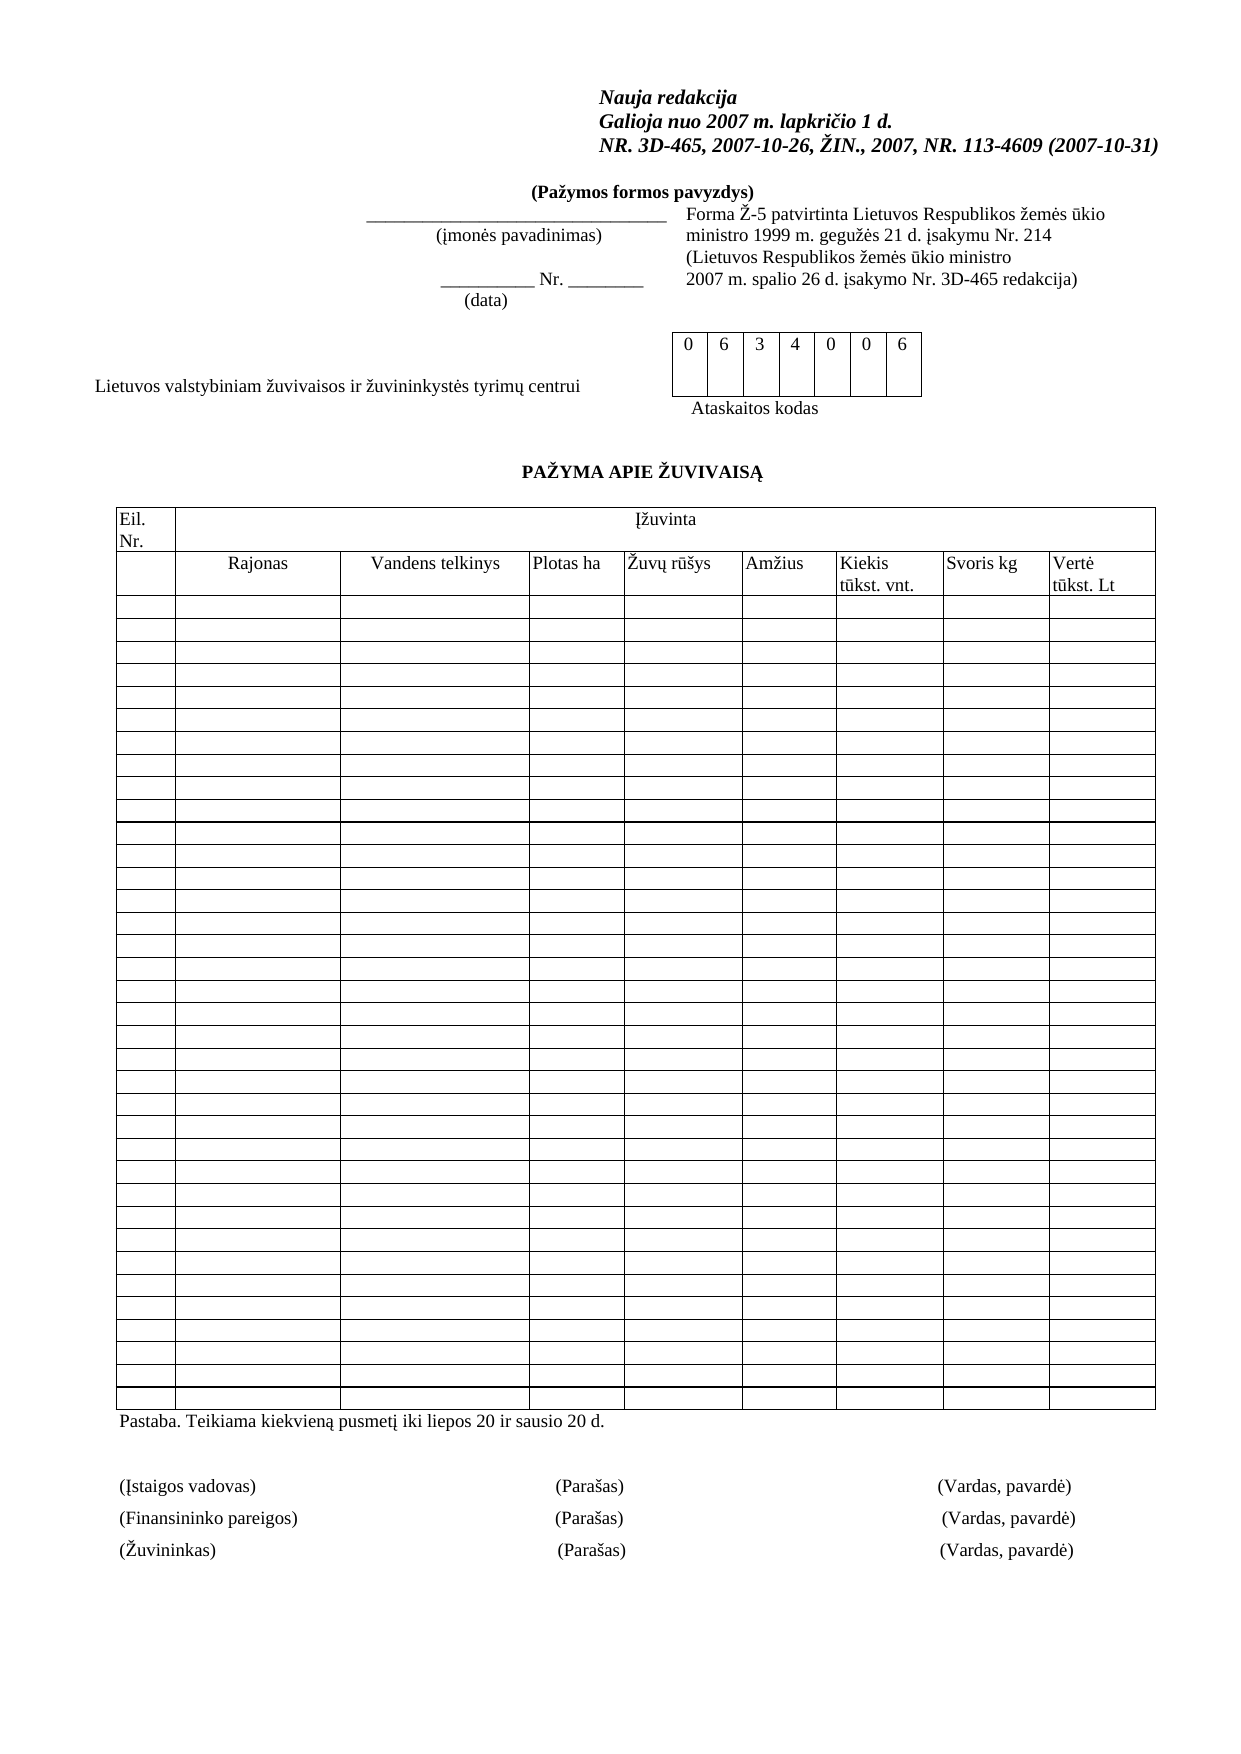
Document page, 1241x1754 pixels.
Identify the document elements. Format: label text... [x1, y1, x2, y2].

table_cell Vandens telkinys [341, 552, 529, 595]
table_cell [117, 552, 175, 595]
table_cell [944, 1388, 1049, 1409]
table_cell [530, 1207, 624, 1228]
table_cell [625, 800, 742, 821]
table_cell [625, 1229, 742, 1251]
table_cell [341, 1388, 529, 1409]
table_cell [530, 1320, 624, 1341]
table_cell [837, 1275, 943, 1296]
table_cell [743, 1275, 836, 1296]
table_cell [837, 1026, 943, 1047]
table_cell [341, 800, 529, 821]
table_cell [341, 981, 529, 1002]
table_cell [117, 709, 175, 731]
table_cell [176, 664, 340, 686]
table_cell [944, 1139, 1049, 1160]
table_cell [341, 823, 529, 844]
table_cell [944, 1275, 1049, 1296]
table_cell [341, 1161, 529, 1183]
table_cell [117, 642, 175, 663]
table_cell [837, 868, 943, 889]
table_cell [341, 596, 529, 618]
table_cell [625, 755, 742, 776]
table_cell [625, 1003, 742, 1025]
table_cell [743, 1320, 836, 1341]
table_cell [176, 642, 340, 663]
table_cell [530, 687, 624, 708]
table_cell Svoris kg [944, 552, 1049, 595]
table_cell [117, 958, 175, 979]
table_cell [341, 935, 529, 957]
table_cell [176, 1071, 340, 1093]
table_cell [837, 1116, 943, 1138]
table_cell [530, 800, 624, 821]
table_cell [625, 823, 742, 844]
table_cell [530, 1139, 624, 1160]
table_cell [530, 1252, 624, 1273]
table_cell [530, 1229, 624, 1251]
table_cell [117, 1094, 175, 1115]
table_cell [743, 913, 836, 934]
table_cell [176, 1342, 340, 1364]
table_cell [1050, 619, 1155, 641]
table_cell [944, 800, 1049, 821]
table_cell [743, 1342, 836, 1364]
table_header Įžuvinta [176, 508, 1155, 551]
table_cell [743, 935, 836, 957]
table_cell [944, 1342, 1049, 1364]
table_cell [341, 687, 529, 708]
table_cell [117, 687, 175, 708]
table_cell [944, 1252, 1049, 1273]
table_cell [837, 1365, 943, 1386]
table_cell [837, 777, 943, 799]
table_cell Amžius [743, 552, 836, 595]
table_cell [117, 1049, 175, 1070]
table_cell [176, 1365, 340, 1386]
table_cell [837, 823, 943, 844]
table_cell [530, 1049, 624, 1070]
table_cell [837, 1252, 943, 1273]
table_cell [837, 935, 943, 957]
table_cell [944, 1297, 1049, 1319]
table_cell [176, 709, 340, 731]
table_cell [625, 1161, 742, 1183]
table_cell [176, 1161, 340, 1183]
table_cell [1050, 1184, 1155, 1206]
table_cell [530, 642, 624, 663]
table_cell [837, 958, 943, 979]
table_cell [743, 687, 836, 708]
table_cell [837, 1003, 943, 1025]
table_cell [837, 709, 943, 731]
table_cell [176, 1049, 340, 1070]
table_cell [837, 1207, 943, 1228]
table_cell [176, 1116, 340, 1138]
table_cell [530, 890, 624, 912]
table_cell [530, 823, 624, 844]
table_cell [341, 1026, 529, 1047]
table_cell [743, 1297, 836, 1319]
table_cell [341, 845, 529, 867]
table_cell [743, 1207, 836, 1228]
table_cell [625, 1275, 742, 1296]
table_cell [944, 1071, 1049, 1093]
table_cell [944, 1161, 1049, 1183]
table_cell [1050, 823, 1155, 844]
table_cell [743, 981, 836, 1002]
table_cell [117, 1207, 175, 1228]
table_cell [944, 981, 1049, 1002]
table_cell [341, 1275, 529, 1296]
table_cell [117, 1388, 175, 1409]
table_cell [176, 890, 340, 912]
table_cell [1050, 1297, 1155, 1319]
table_cell [743, 1026, 836, 1047]
table_cell [743, 709, 836, 731]
table_cell [625, 1388, 742, 1409]
table_cell [743, 755, 836, 776]
table_cell [625, 1297, 742, 1319]
table_cell [176, 845, 340, 867]
text Nauja redakcija [524, 85, 1211, 109]
table_cell [1050, 1139, 1155, 1160]
table_header 3 [744, 333, 779, 396]
table_cell Vertė tūkst. Lt [1050, 552, 1155, 595]
table_cell [341, 732, 529, 753]
table_cell [743, 1365, 836, 1386]
table_cell [176, 1094, 340, 1115]
table_cell [176, 1297, 340, 1319]
table_cell [341, 890, 529, 912]
table_cell [625, 1071, 742, 1093]
table_cell [625, 1252, 742, 1273]
table_cell [837, 1342, 943, 1364]
table_cell [1050, 1116, 1155, 1138]
table_cell [625, 890, 742, 912]
table_cell [341, 709, 529, 731]
table_cell [117, 755, 175, 776]
table_cell [837, 1297, 943, 1319]
table_cell [625, 981, 742, 1002]
table_cell [944, 642, 1049, 663]
table_cell [743, 890, 836, 912]
table_cell [944, 1229, 1049, 1251]
table_cell [176, 1229, 340, 1251]
table_cell [837, 596, 943, 618]
table_cell [1050, 958, 1155, 979]
table_cell [837, 981, 943, 1002]
table_cell [341, 958, 529, 979]
table_header 0 [851, 333, 886, 396]
table_cell [625, 1342, 742, 1364]
table_cell [530, 958, 624, 979]
table_header ________________________________ (įmonės pavadinimas) __________ Nr. ________ (data) Lietuvos valstybiniam žuvivaisos ir žuvininkystės tyrimų centrui [92, 203, 669, 437]
table_cell [944, 1207, 1049, 1228]
table_cell [1050, 1049, 1155, 1070]
table_cell [1050, 1161, 1155, 1183]
table_cell [1050, 981, 1155, 1002]
table_cell [743, 1071, 836, 1093]
table_cell [530, 913, 624, 934]
table_cell [944, 732, 1049, 753]
table_cell [625, 1207, 742, 1228]
table_cell [341, 1207, 529, 1228]
table_cell [837, 890, 943, 912]
table_cell [743, 1094, 836, 1115]
table_cell [530, 1026, 624, 1047]
table_cell [117, 1320, 175, 1341]
table_cell [1050, 868, 1155, 889]
table_cell [1050, 709, 1155, 731]
table_cell [625, 1026, 742, 1047]
table_cell [837, 664, 943, 686]
table_cell [341, 642, 529, 663]
table_cell [743, 642, 836, 663]
table_cell [117, 1365, 175, 1386]
table_cell [117, 777, 175, 799]
table_cell [1050, 1275, 1155, 1296]
table_header 0 [815, 333, 850, 396]
table_cell [743, 1116, 836, 1138]
table_cell [176, 1320, 340, 1341]
table_cell [176, 1139, 340, 1160]
table_cell Plotas ha [530, 552, 624, 595]
table_cell [625, 1094, 742, 1115]
table_cell [944, 1116, 1049, 1138]
table_cell [625, 1049, 742, 1070]
table_cell [1050, 1342, 1155, 1364]
table_header Forma Ž-5 patvirtinta Lietuvos Respublikos žemės ūkio ministro 1999 m. gegužės 21 d. įsakymu Nr. 214 (Lietuvos Respublikos žemės ūkio ministro 2007 m. spalio 26 d. įsakymo Nr. 3D-465 redakcija) Ataskaitos kodas [669, 203, 1133, 437]
table_cell [176, 732, 340, 753]
table_cell [530, 1161, 624, 1183]
table_cell [1050, 732, 1155, 753]
table_cell [176, 619, 340, 641]
table_header 6 [887, 333, 921, 396]
table_cell [117, 935, 175, 957]
table_cell [117, 890, 175, 912]
table_cell [837, 619, 943, 641]
table_cell [837, 1184, 943, 1206]
table_cell [743, 619, 836, 641]
table_cell [837, 1071, 943, 1093]
table_cell [1050, 1003, 1155, 1025]
table_cell [944, 845, 1049, 867]
table_cell [625, 868, 742, 889]
table_cell [117, 1184, 175, 1206]
table_cell [837, 642, 943, 663]
table_header 6 [708, 333, 743, 396]
table_cell [530, 1184, 624, 1206]
table_cell [625, 1139, 742, 1160]
table_cell [530, 1388, 624, 1409]
table_cell [341, 1342, 529, 1364]
table_cell [530, 845, 624, 867]
table_cell [176, 823, 340, 844]
table_cell [837, 1161, 943, 1183]
table_cell [625, 958, 742, 979]
table_cell [530, 709, 624, 731]
table_cell [944, 1184, 1049, 1206]
table_cell [625, 687, 742, 708]
table_cell [625, 664, 742, 686]
table_cell [944, 1365, 1049, 1386]
table_cell [944, 619, 1049, 641]
table_cell [743, 664, 836, 686]
table_cell [176, 800, 340, 821]
table_cell [625, 709, 742, 731]
table_cell [837, 1094, 943, 1115]
table_cell [1050, 596, 1155, 618]
table_cell [341, 1139, 529, 1160]
table_cell [530, 596, 624, 618]
table_cell [1050, 1320, 1155, 1341]
table_cell [944, 755, 1049, 776]
table_cell [530, 1365, 624, 1386]
table_cell [625, 732, 742, 753]
table_cell [341, 1297, 529, 1319]
table_cell [117, 1026, 175, 1047]
table_cell Žuvų rūšys [625, 552, 742, 595]
table_cell [117, 981, 175, 1002]
table_cell [944, 935, 1049, 957]
table_cell [176, 1207, 340, 1228]
table_cell [944, 664, 1049, 686]
table_cell [117, 845, 175, 867]
table_cell [1050, 935, 1155, 957]
table_cell [341, 1229, 529, 1251]
table_cell [341, 1071, 529, 1093]
table_cell [837, 1388, 943, 1409]
table_cell [341, 1049, 529, 1070]
table_cell Kiekis tūkst. vnt. [837, 552, 943, 595]
table_cell [176, 755, 340, 776]
table_cell [530, 935, 624, 957]
table_cell [341, 1252, 529, 1273]
table_cell [117, 823, 175, 844]
table_cell [341, 664, 529, 686]
table_cell [743, 1229, 836, 1251]
table_cell [117, 913, 175, 934]
table_cell [625, 1320, 742, 1341]
table_cell [625, 777, 742, 799]
table_cell [176, 1252, 340, 1273]
table_cell [117, 1116, 175, 1138]
table_cell [176, 1275, 340, 1296]
text Galioja nuo 2007 m. lapkričio 1 d. [74, 109, 1211, 133]
table_cell [176, 596, 340, 618]
text PAŽYMA APIE ŽUVIVAISĄ [74, 461, 1211, 483]
table_cell [743, 958, 836, 979]
table_cell [837, 732, 943, 753]
table_cell [944, 823, 1049, 844]
table_cell [1050, 1365, 1155, 1386]
table_cell [117, 1139, 175, 1160]
table_cell [530, 1071, 624, 1093]
table_cell [743, 596, 836, 618]
table_header 0 [673, 333, 707, 396]
table_cell [530, 981, 624, 1002]
table_cell [1050, 1388, 1155, 1409]
table_cell [625, 1365, 742, 1386]
table_cell [1050, 1094, 1155, 1115]
table_cell [530, 1094, 624, 1115]
table_cell [1050, 755, 1155, 776]
table_cell [1050, 890, 1155, 912]
table_cell [743, 868, 836, 889]
table_cell [625, 935, 742, 957]
table_header 4 [780, 333, 814, 396]
table_cell [530, 755, 624, 776]
table_cell [176, 1388, 340, 1409]
table_cell Pastaba. Teikiama kiekvieną pusmetį iki liepos 20 ir sausio 20 d. (Įstaigos vadovas) (Parašas) (Vardas, pavardė) (Finansininko pareigos) (Parašas) (Vardas, pavardė) (Žuvininkas) (Parašas) (Vardas, pavardė) [116, 1410, 1120, 1604]
table_cell [341, 755, 529, 776]
table_cell [176, 1003, 340, 1025]
table_cell [837, 755, 943, 776]
table_cell [176, 981, 340, 1002]
table_cell [944, 913, 1049, 934]
table_header Eil. Nr. [117, 508, 175, 551]
table_cell [117, 1161, 175, 1183]
text NR. 3D-465, 2007-10-26, ŽIN., 2007, NR. 113-4609 (2007-10-31) [74, 133, 1211, 157]
table_cell [1050, 845, 1155, 867]
table_cell [625, 1116, 742, 1138]
table_cell [341, 619, 529, 641]
table_cell [341, 1094, 529, 1115]
table_cell [944, 777, 1049, 799]
table_cell [1050, 913, 1155, 934]
table_cell [743, 732, 836, 753]
table_cell [1050, 664, 1155, 686]
table_cell [1050, 1207, 1155, 1228]
table_cell [1050, 1252, 1155, 1273]
table_cell [944, 1003, 1049, 1025]
table_cell [625, 913, 742, 934]
table_cell [341, 913, 529, 934]
table_cell [117, 732, 175, 753]
table_cell [1050, 642, 1155, 663]
table_cell [743, 800, 836, 821]
table_cell [341, 1320, 529, 1341]
table_cell [117, 619, 175, 641]
table_cell [341, 868, 529, 889]
table_cell [341, 1003, 529, 1025]
table_cell [625, 1184, 742, 1206]
table_cell [530, 1116, 624, 1138]
table_cell [341, 1184, 529, 1206]
table_cell [117, 1071, 175, 1093]
table_cell [743, 1388, 836, 1409]
table_cell [743, 1003, 836, 1025]
table_cell [530, 1297, 624, 1319]
table_cell [743, 1049, 836, 1070]
table_cell [117, 1229, 175, 1251]
table_cell [117, 1342, 175, 1364]
table_cell [625, 642, 742, 663]
table_cell [743, 823, 836, 844]
table_cell [530, 868, 624, 889]
table_cell [837, 1229, 943, 1251]
table_cell [341, 1365, 529, 1386]
table_cell [530, 732, 624, 753]
table_cell [944, 890, 1049, 912]
table_cell [117, 1297, 175, 1319]
table_cell [837, 845, 943, 867]
table_cell [837, 913, 943, 934]
table_cell [530, 1275, 624, 1296]
table_cell [117, 868, 175, 889]
table_cell [837, 687, 943, 708]
table_cell [944, 596, 1049, 618]
table_cell [944, 1026, 1049, 1047]
table_cell [944, 1049, 1049, 1070]
table_cell [743, 845, 836, 867]
table_cell [837, 1139, 943, 1160]
table_cell [1050, 1026, 1155, 1047]
table_cell [117, 596, 175, 618]
table_cell [1050, 687, 1155, 708]
table_cell [743, 1139, 836, 1160]
table_cell [530, 1003, 624, 1025]
table_cell [530, 777, 624, 799]
table_cell [743, 777, 836, 799]
table_cell [176, 1026, 340, 1047]
table_cell [1120, 1410, 1156, 1604]
table_cell [1050, 800, 1155, 821]
table_cell [944, 1320, 1049, 1341]
table_cell [743, 1184, 836, 1206]
table_cell [837, 800, 943, 821]
table_cell [530, 664, 624, 686]
table_cell [176, 687, 340, 708]
table_cell [176, 1184, 340, 1206]
table_cell [625, 596, 742, 618]
table_cell [117, 800, 175, 821]
table_cell [1050, 1229, 1155, 1251]
table_cell [176, 935, 340, 957]
table_cell [837, 1049, 943, 1070]
table_cell Rajonas [176, 552, 340, 595]
table_cell [837, 1320, 943, 1341]
table_cell [117, 1003, 175, 1025]
table_cell [1050, 777, 1155, 799]
table_cell [1050, 1071, 1155, 1093]
table_cell [944, 868, 1049, 889]
table_cell [625, 845, 742, 867]
table_cell [176, 868, 340, 889]
table_cell [176, 958, 340, 979]
table_cell [117, 1252, 175, 1273]
table_cell [944, 1094, 1049, 1115]
text (Pažymos formos pavyzdys) [74, 181, 1211, 203]
table_cell [743, 1161, 836, 1183]
table_cell [176, 913, 340, 934]
table_cell [944, 958, 1049, 979]
table_cell [530, 1342, 624, 1364]
table_cell [944, 687, 1049, 708]
table_cell [530, 619, 624, 641]
table_cell [341, 777, 529, 799]
table_cell [625, 619, 742, 641]
table_cell [944, 709, 1049, 731]
table_cell [743, 1252, 836, 1273]
table_cell [117, 1275, 175, 1296]
table_cell [341, 1116, 529, 1138]
table_cell [176, 777, 340, 799]
table_cell [117, 664, 175, 686]
